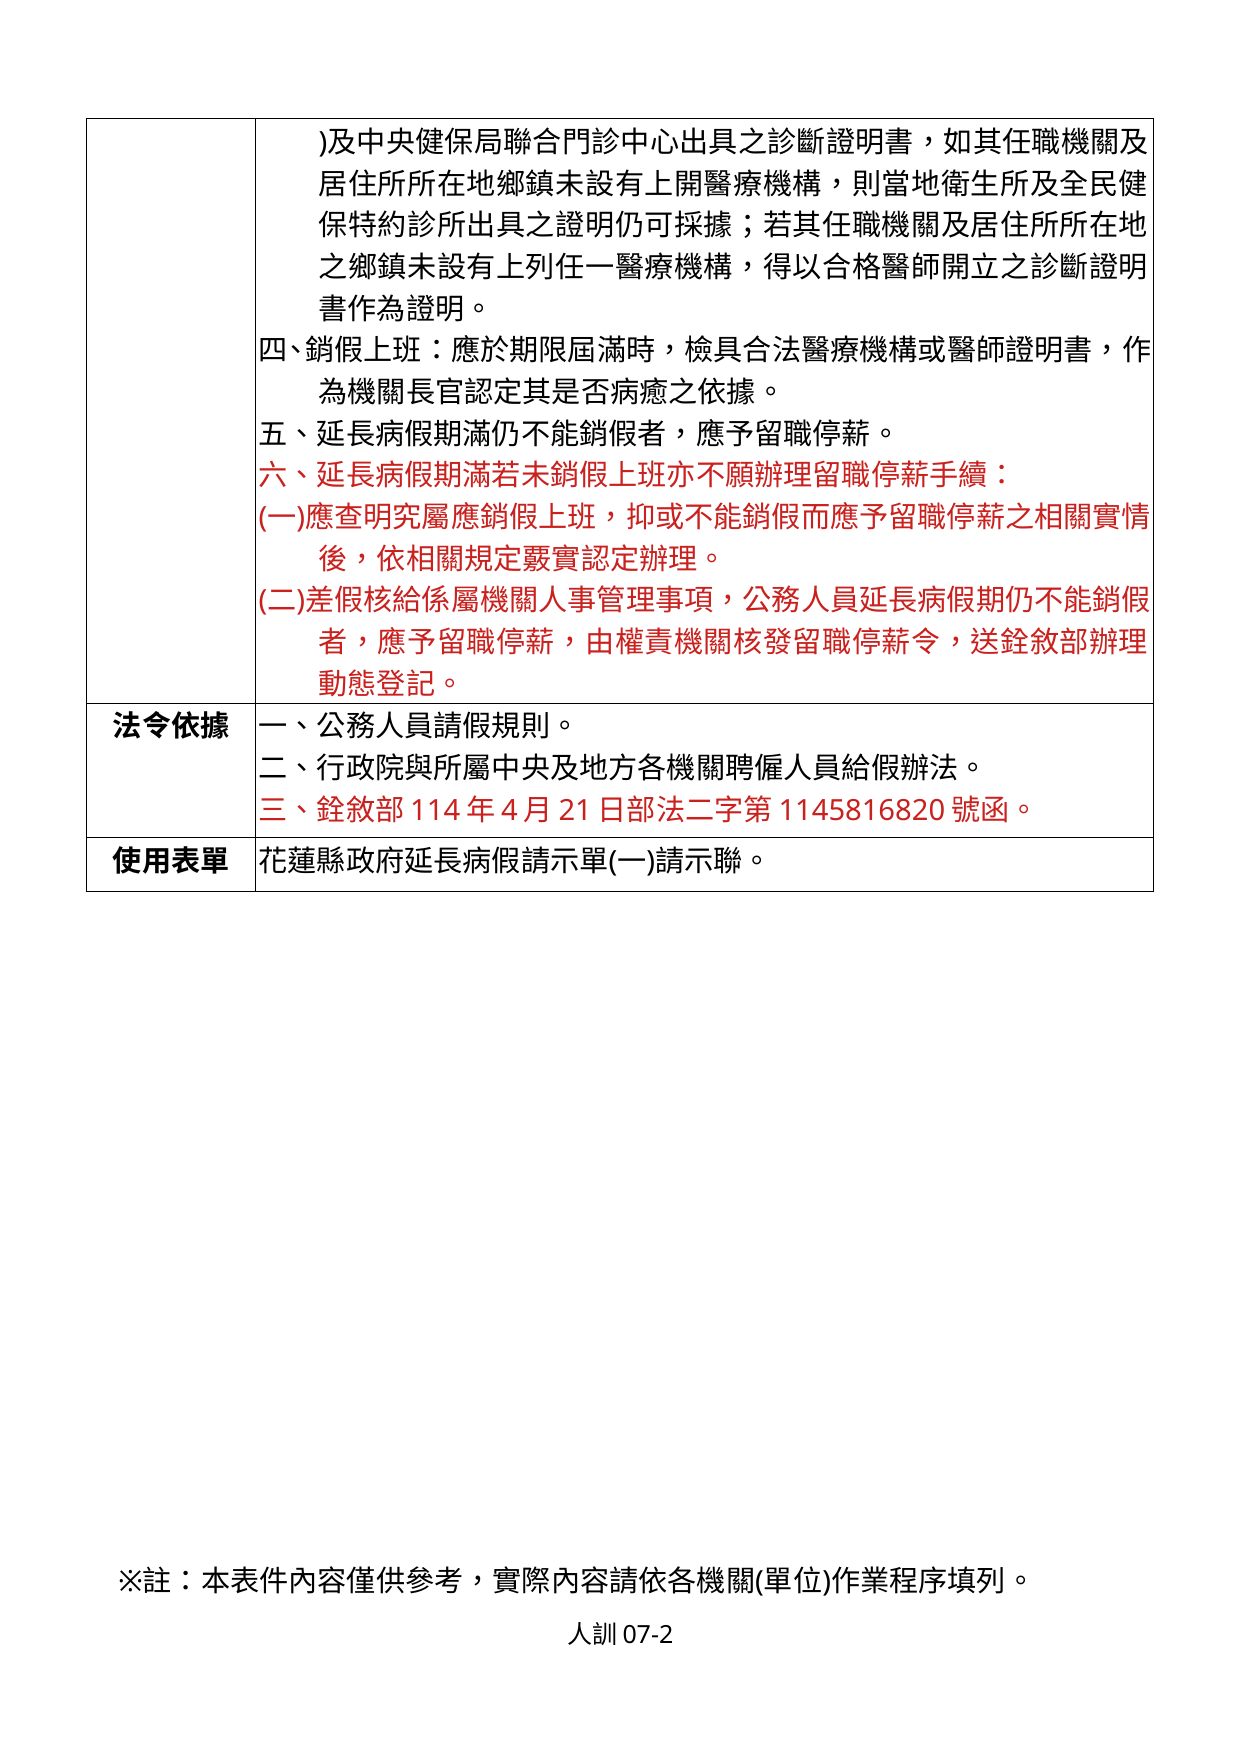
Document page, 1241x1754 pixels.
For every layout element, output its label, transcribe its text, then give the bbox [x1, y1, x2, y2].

table_cell [87, 119, 255, 702]
table_cell 使用表單 [87, 838, 255, 891]
table_cell 法令依據 [87, 704, 255, 837]
table_cell )及中央健保局聯合門診中心出具之診斷證明書，如其任職機關及居住所所在地鄉鎮未設有上開醫療機構，則當地衛生所及全民健保特約診所出具之證明仍可採據；若其任職機關及居住所所在地之鄉鎮未設有上列任一醫療機構，得以合格醫師開立之診斷證明書作為證明。 四、銷假上班：應於期限屆滿時，檢具合法醫療機構或醫師證明書，作為機關長官認定其是否病癒之依據。 五、延長病假期滿仍不能銷假者，應予留職停薪。 六、延長病假期滿若未銷假上班亦不願辦理留職停薪手續： (一)應查明究屬應銷假上班，抑或不能銷假而應予留職停薪之相關實情後，依相關規定覈實認定辦理。 (二)差假核給係屬機關人事管理事項，公務人員延長病假期仍不能銷假者，應予留職停薪，由權責機關核發留職停薪令，送銓敘部辦理動態登記。 [256, 119, 1153, 702]
text ※註：本表件內容僅供參考，實際內容請依各機關(單位)作業程序填列。 [118, 1558, 1122, 1600]
table_cell 花蓮縣政府延長病假請示單(一)請示聯。 [256, 838, 1153, 891]
table_cell 一、公務人員請假規則。 二、行政院與所屬中央及地方各機關聘僱人員給假辦法。 三、銓敘部114年4月21日部法二字第1145816820號函。 [256, 704, 1153, 837]
